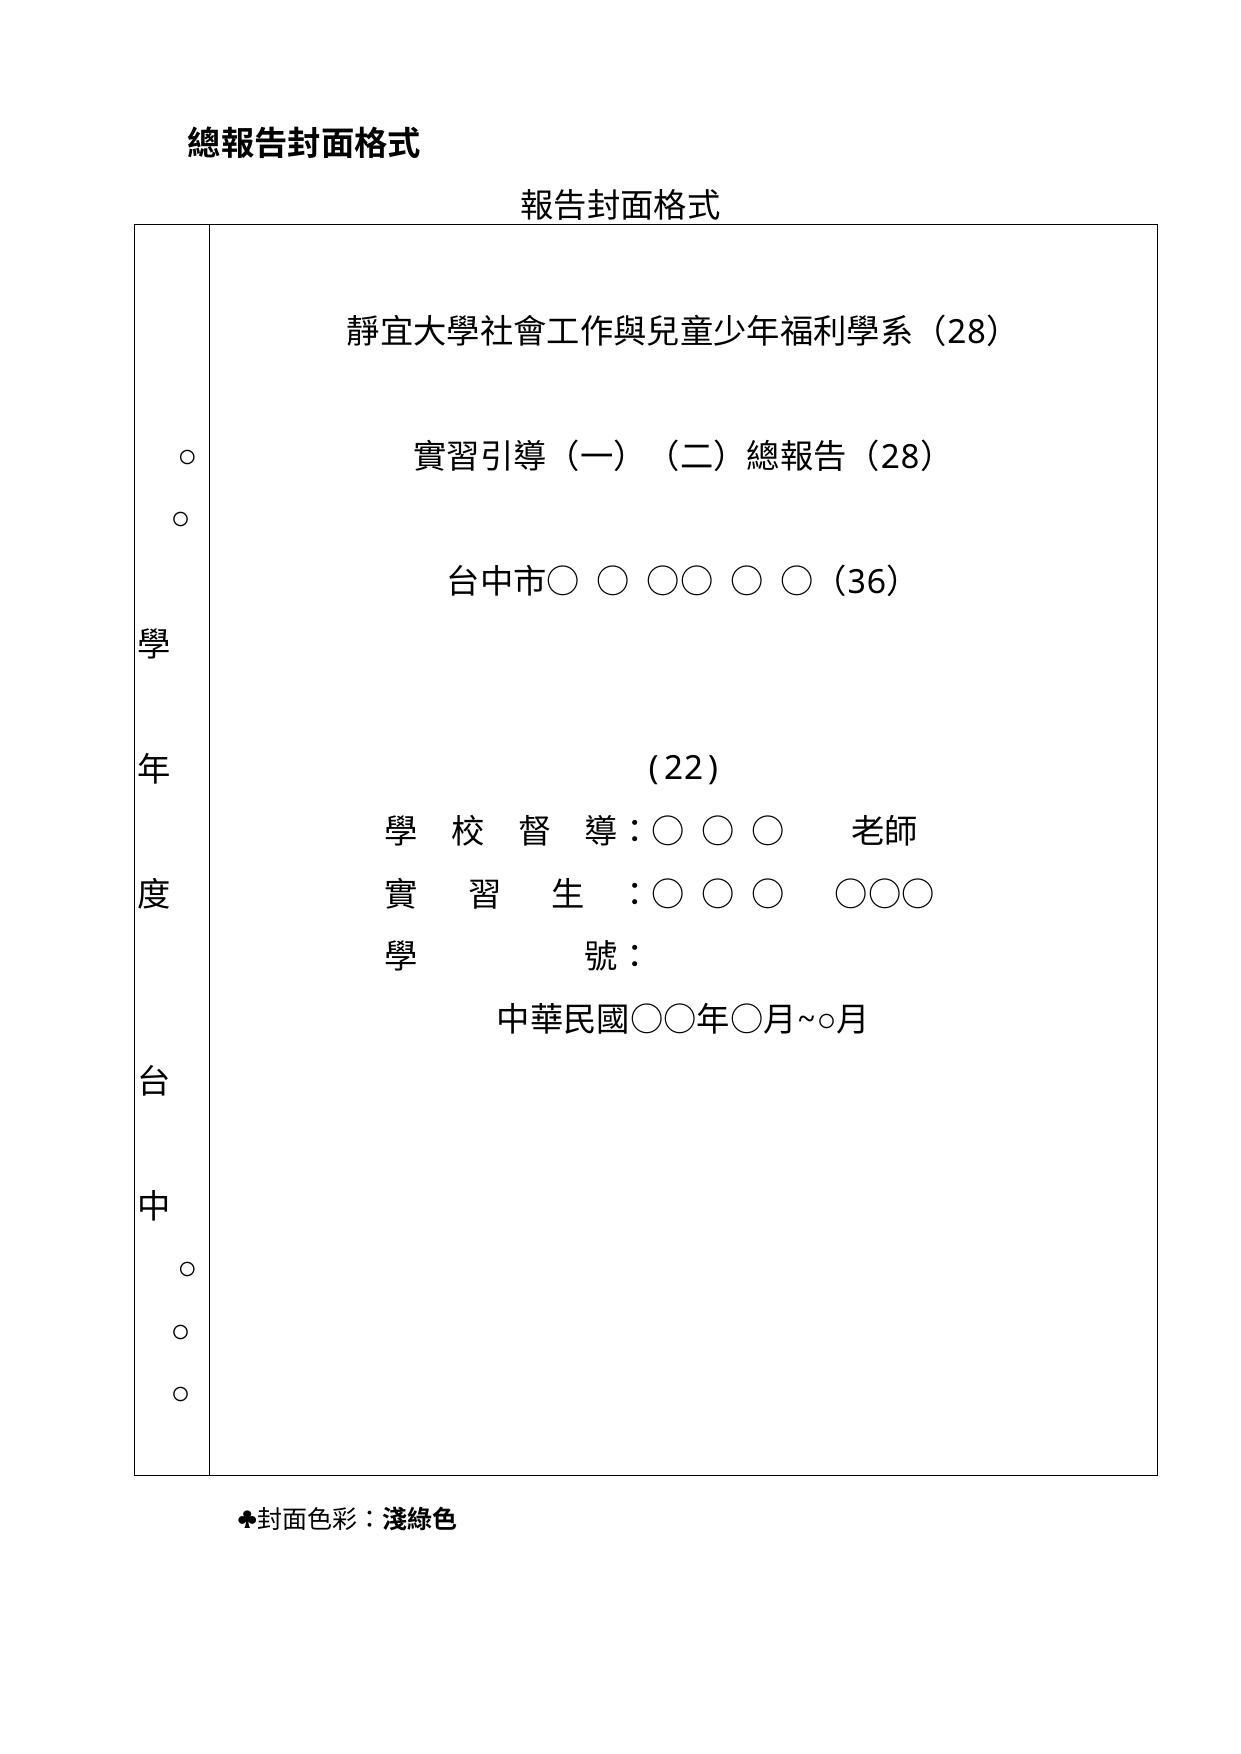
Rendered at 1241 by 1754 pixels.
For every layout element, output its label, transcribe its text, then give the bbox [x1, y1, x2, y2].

text 報告封面格式 [187, 161, 1053, 224]
table_header ○ ○ 學 年 度 台 中 ○ ○ ○ [135, 225, 209, 1475]
table_header 靜宜大學社會工作與兒童少年福利學系（28） 實習引導（一）（二）總報告（28） 台中市○ ○ ○○ ○ ○（36） (22) 學 校 督 導：○ ○ ○ 老師 實 習 生 ：○ ○ ○ ○○○ 學 號： 中華民國○○年○月~○月 [210, 225, 1157, 1475]
text 封面色彩：淺綠色 [187, 1476, 1053, 1538]
text 總報告封面格式 [187, 99, 1053, 161]
